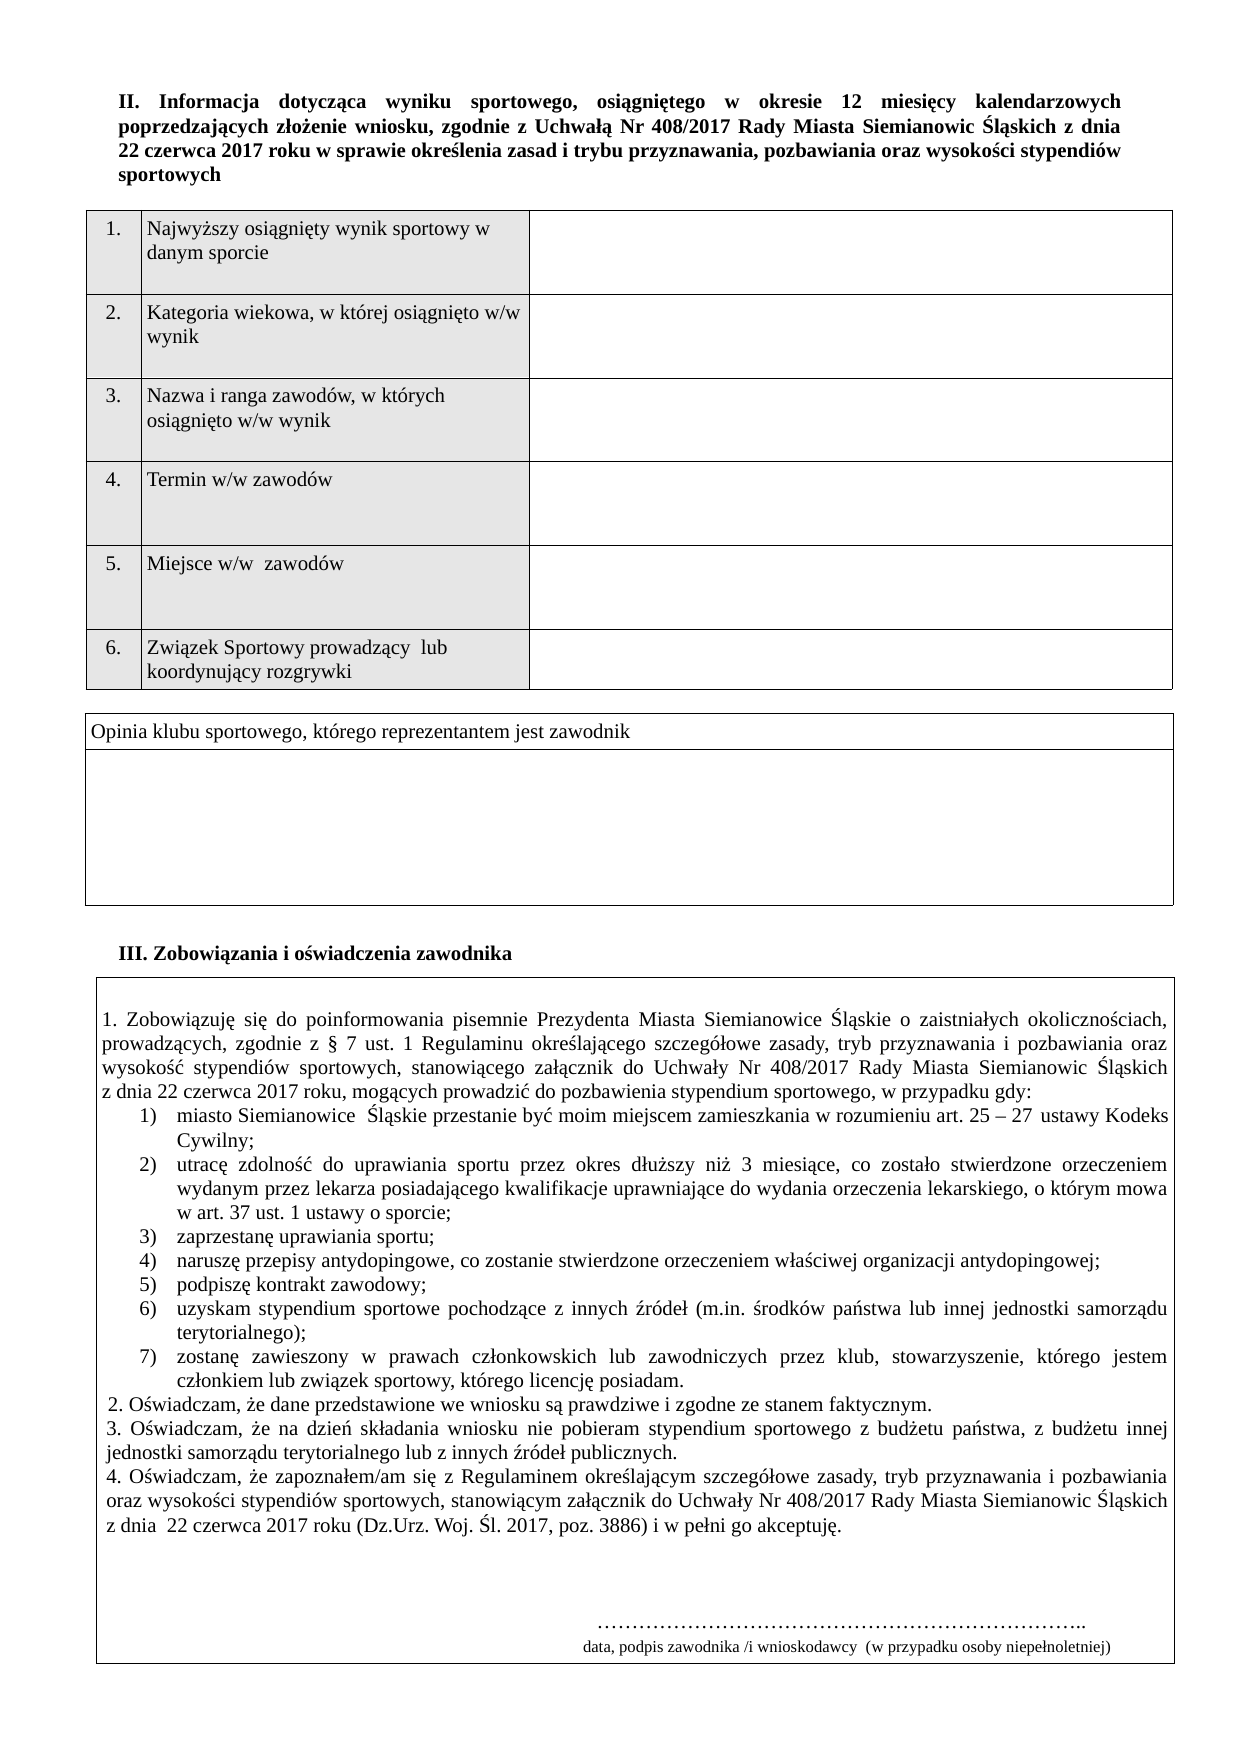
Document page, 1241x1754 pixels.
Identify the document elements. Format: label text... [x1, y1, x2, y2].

table_header [530, 211, 1172, 294]
table_header 1. Zobowiązuję się do poinformowania pisemnie Prezydenta Miasta Siemianowice Śląskie o zaistniałych okolicznościach, prowadzących, zgodnie z § 7 ust. 1 Regulaminu określającego szczegółowe zasady, tryb przyznawania i pozbawiania oraz wysokość stypendiów sportowych, stanowiącego załącznik do Uchwały Nr 408/2017 Rady Miasta Siemianowic Śląskich z dnia 22 czerwca 2017 roku, mogących prowadzić do pozbawienia stypendium sportowego, w przypadku gdy: miasto Siemianowice Śląskie przestanie być moim miejscem zamieszkania w rozumieniu art. 25 – 27 ustawy Kodeks Cywilny; utracę zdolność do uprawiania sportu przez okres dłuższy niż 3 miesiące, co zostało stwierdzone orzeczeniem wydanym przez lekarza posiadającego kwalifikacje uprawniające do wydania orzeczenia lekarskiego, o którym mowa w art. 37 ust. 1 ustawy o sporcie; zaprzestanę uprawiania sportu; naruszę przepisy antydopingowe, co zostanie stwierdzone orzeczeniem właściwej organizacji antydopingowej; podpiszę kontrakt zawodowy; uzyskam stypendium sportowe pochodzące z innych źródeł (m.in. środków państwa lub innej jednostki samorządu terytorialnego); zostanę zawieszony w prawach członkowskich lub zawodniczych przez klub, stowarzyszenie, którego jestem członkiem lub związek sportowy, którego licencję posiadam. 2. Oświadczam, że dane przedstawione we wniosku są prawdziwe i zgodne ze stanem faktycznym. 3. Oświadczam, że na dzień składania wniosku nie pobieram stypendium sportowego z budżetu państwa, z budżetu innej jednostki samorządu terytorialnego lub z innych źródeł publicznych. 4. Oświadczam, że zapoznałem/am się z Regulaminem określającym szczegółowe zasady, tryb przyznawania i pozbawiania oraz wysokości stypendiów sportowych, stanowiącym załącznik do Uchwały Nr 408/2017 Rady Miasta Siemianowic Śląskich z dnia 22 czerwca 2017 roku (Dz.Urz. Woj. Śl. 2017, poz. 3886) i w pełni go akceptuję. …………………………………………………………….. data, podpis zawodnika /i wnioskodawcy (w przypadku osoby niepełnoletniej) [97, 978, 1174, 1663]
table_cell [530, 630, 1172, 689]
table_cell 2. [87, 295, 141, 377]
table_cell [530, 462, 1172, 545]
table_cell [530, 379, 1172, 461]
text III. Zobowiązania i oświadczenia zawodnika [118, 941, 1122, 965]
table_cell Termin w/w zawodów [142, 462, 529, 545]
table_cell Miejsce w/w zawodów [142, 546, 529, 629]
table_cell 3. [87, 379, 141, 461]
table_header Opinia klubu sportowego, którego reprezentantem jest zawodnik [86, 714, 1173, 749]
table_cell Kategoria wiekowa, w której osiągnięto w/w wynik [142, 295, 529, 377]
table_cell Związek Sportowy prowadzący lub koordynujący rozgrywki [142, 630, 529, 689]
table_header Najwyższy osiągnięty wynik sportowy w danym sporcie [142, 211, 529, 294]
table_header 1. [87, 211, 141, 294]
table_cell [86, 750, 1173, 905]
table_cell 6. [87, 630, 141, 689]
table_cell [530, 546, 1172, 629]
text II. Informacja dotycząca wyniku sportowego, osiągniętego w okresie 12 miesięcy kalendarzowych poprzedzających złożenie wniosku, zgodnie z Uchwałą Nr 408/2017 Rady Miasta Siemianowic Śląskich z dnia 22 czerwca 2017 roku w sprawie określenia zasad i trybu przyznawania, pozbawiania oraz wysokości stypendiów sportowych [118, 89, 1122, 186]
table_cell [530, 295, 1172, 377]
table_cell 5. [87, 546, 141, 629]
table_cell Nazwa i ranga zawodów, w których osiągnięto w/w wynik [142, 379, 529, 461]
table_cell 4. [87, 462, 141, 545]
